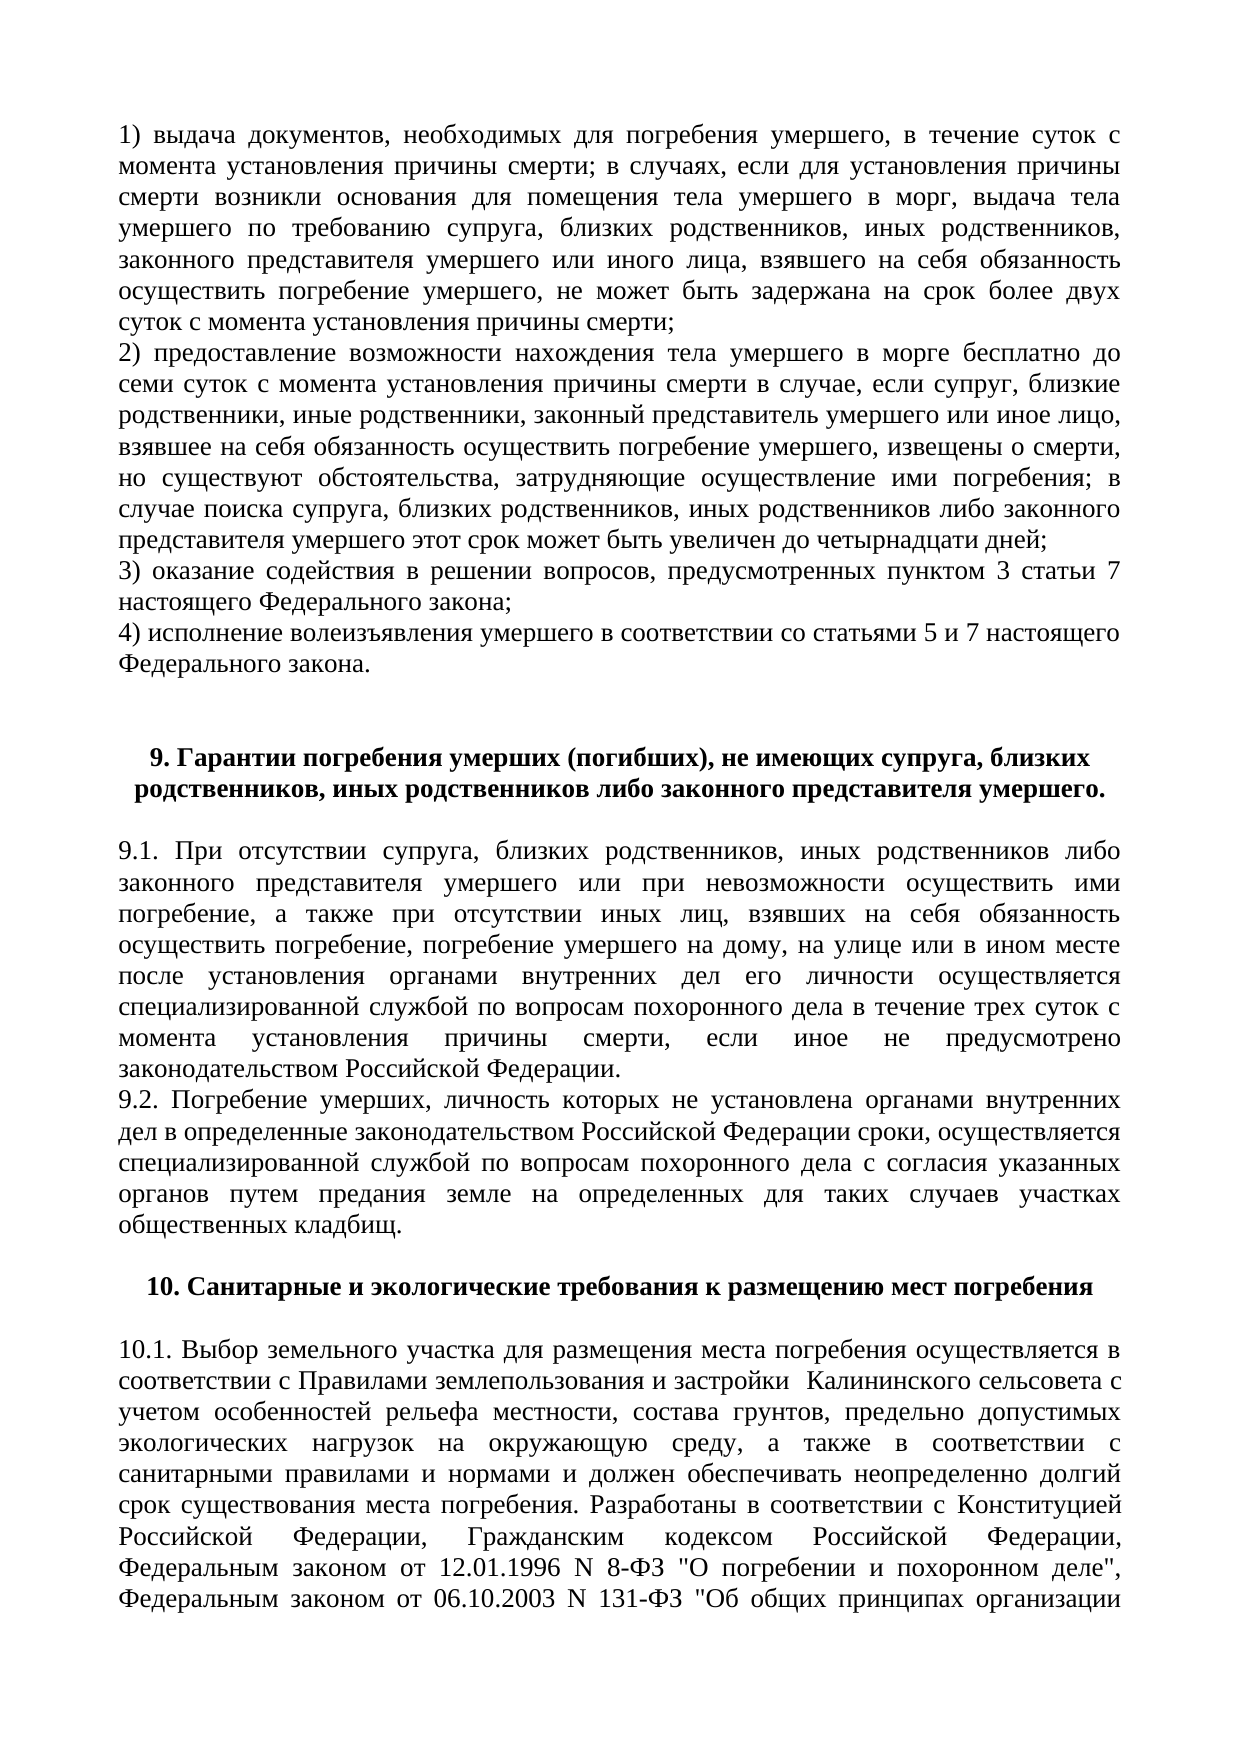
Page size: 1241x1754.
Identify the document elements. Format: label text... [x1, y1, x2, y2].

text 2) предоставление возможности нахождения тела умершего в морге бесплатно до семи суток с момента установления причины смерти в случае, если супруг, близкие родственники, иные родственники, законный представитель умершего или иное лицо, взявшее на себя обязанность осуществить погребение умершего, извещены о смерти, но существуют обстоятельства, затрудняющие осуществление ими погребения; в случае поиска супруга, близких родственников, иных родственников либо законного представителя умершего этот срок может быть увеличен до четырнадцати дней; [118, 336, 1122, 554]
text 4) исполнение волеизъявления умершего в соответствии со статьями 5 и 7 настоящего Федерального закона. [118, 616, 1122, 679]
text 3) оказание содействия в решении вопросов, предусмотренных пунктом 3 статьи 7 настоящего Федерального закона; [118, 554, 1122, 616]
text 10. Санитарные и экологические требования к размещению мест погребения [118, 1271, 1122, 1302]
text 9. Гарантии погребения умерших (погибших), не имеющих супруга, близких родственников, иных родственников либо законного представителя умершего. [118, 741, 1122, 803]
text 9.1. При отсутствии супруга, близких родственников, иных родственников либо законного представителя умершего или при невозможности осуществить ими погребение, а также при отсутствии иных лиц, взявших на себя обязанность осуществить погребение, погребение умершего на дому, на улице или в ином месте после установления органами внутренних дел его личности осуществляется специализированной службой по вопросам похоронного дела в течение трех суток с момента установления причины смерти, если иное не предусмотрено законодательством Российской Федерации. [118, 834, 1122, 1084]
text 9.2. Погребение умерших, личность которых не установлена органами внутренних дел в определенные законодательством Российской Федерации сроки, осуществляется специализированной службой по вопросам похоронного дела с согласия указанных органов путем предания земле на определенных для таких случаев участках общественных кладбищ. [118, 1084, 1122, 1239]
text 1) выдача документов, необходимых для погребения умершего, в течение суток с момента установления причины смерти; в случаях, если для установления причины смерти возникли основания для помещения тела умершего в морг, выдача тела умершего по требованию супруга, близких родственников, иных родственников, законного представителя умершего или иного лица, взявшего на себя обязанность осуществить погребение умершего, не может быть задержана на срок более двух суток с момента установления причины смерти; [118, 118, 1122, 336]
text 10.1. Выбор земельного участка для размещения места погребения осуществляется в соответствии с Правилами землепользования и застройки Калининского сельсовета с учетом особенностей рельефа местности, состава грунтов, предельно допустимых экологических нагрузок на окружающую среду, а также в соответствии с санитарными правилами и нормами и должен обеспечивать неопределенно долгий срок существования места погребения. Разработаны в соответствии с Конституцией Российской Федерации, Гражданским кодексом Российской Федерации, Федеральным законом от 12.01.1996 N 8-ФЗ "О погребении и похоронном деле", Федеральным законом от 06.10.2003 N 131-ФЗ "Об общих принципах организации [118, 1333, 1122, 1613]
